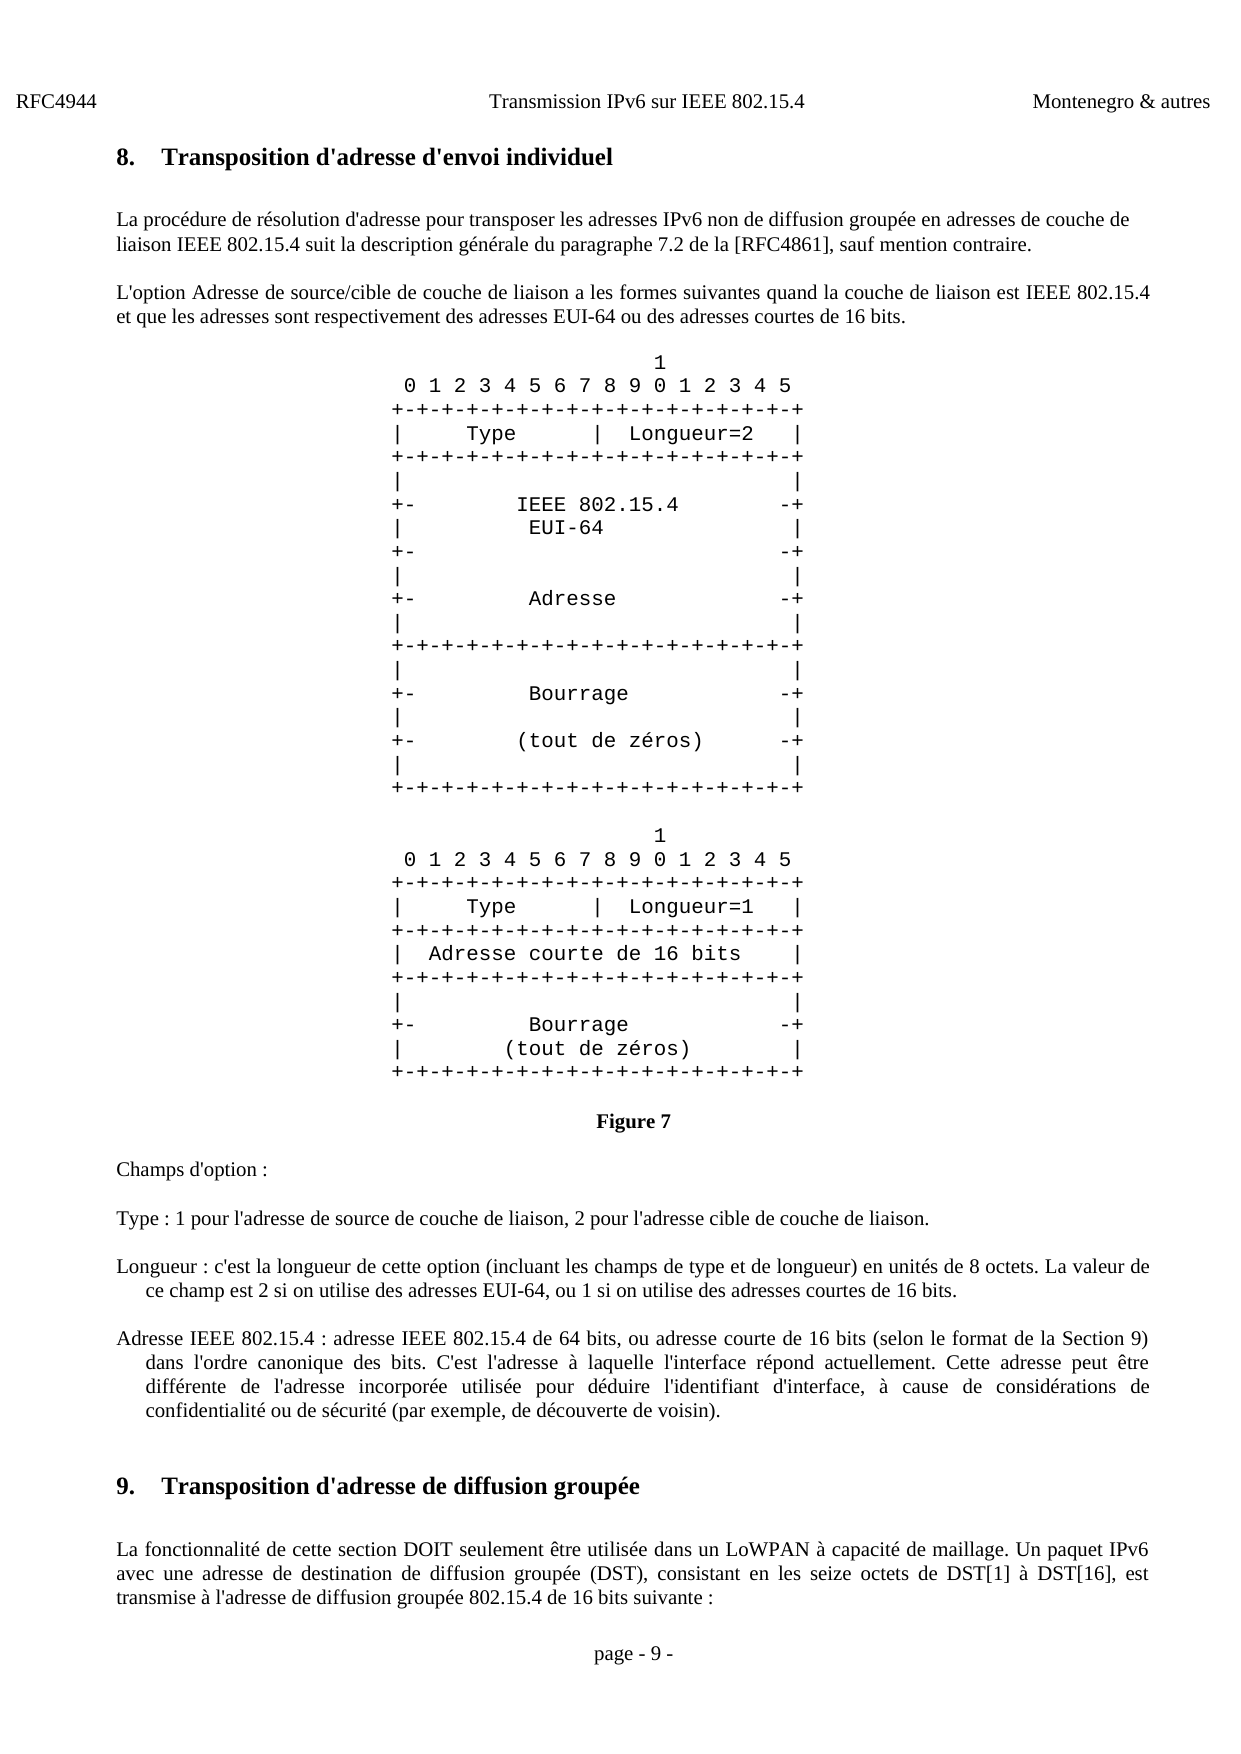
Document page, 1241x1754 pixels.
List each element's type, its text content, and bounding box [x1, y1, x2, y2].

text | EUI-64 | [116, 517, 1151, 541]
text +-+-+-+-+-+-+-+-+-+-+-+-+-+-+-+-+ [116, 777, 1151, 801]
text | | [116, 470, 1151, 494]
text +-+-+-+-+-+-+-+-+-+-+-+-+-+-+-+-+ [116, 1062, 1151, 1085]
subtitle 8. Transposition d'adresse d'envoi individuel [116, 142, 1151, 171]
text +-+-+-+-+-+-+-+-+-+-+-+-+-+-+-+-+ [116, 920, 1151, 943]
text | | [116, 754, 1151, 777]
text | | [116, 706, 1151, 730]
text | | [116, 659, 1151, 683]
text +-+-+-+-+-+-+-+-+-+-+-+-+-+-+-+-+ [116, 967, 1151, 991]
text +- Bourrage -+ [116, 1014, 1151, 1038]
text 1 [116, 825, 1151, 849]
text +-+-+-+-+-+-+-+-+-+-+-+-+-+-+-+-+ [116, 399, 1151, 423]
text 0 1 2 3 4 5 6 7 8 9 0 1 2 3 4 5 [116, 849, 1151, 872]
text 1 [116, 352, 1151, 375]
text La fonctionnalité de cette section DOIT seulement être utilisée dans un LoWPAN à capacité de maillage. Un paquet IPv6 avec une adresse de destination de diffusion groupée (DST), consistant en les seize octets de DST[1] à DST[16], est transmise à l'adresse de diffusion groupée 802.15.4 de 16 bits suivante : [116, 1536, 1151, 1609]
text +-+-+-+-+-+-+-+-+-+-+-+-+-+-+-+-+ [116, 872, 1151, 896]
text | (tout de zéros) | [116, 1038, 1151, 1062]
text +- Adresse -+ [116, 588, 1151, 612]
text Longueur : c'est la longueur de cette option (incluant les champs de type et de longueur) en unités de 8 octets. La valeur de ce champ est 2 si on utilise des adresses EUI-64, ou 1 si on utilise des adresses courtes de 16 bits. [116, 1254, 1151, 1302]
subtitle 9. Transposition d'adresse de diffusion groupée [116, 1471, 1151, 1500]
text | | [116, 564, 1151, 588]
text | | [116, 991, 1151, 1014]
text | Adresse courte de 16 bits | [116, 943, 1151, 967]
text Champs d'option : [116, 1157, 1151, 1181]
text +-+-+-+-+-+-+-+-+-+-+-+-+-+-+-+-+ [116, 636, 1151, 659]
text L'option Adresse de source/cible de couche de liaison a les formes suivantes quand la couche de liaison est IEEE 802.15.4 et que les adresses sont respectivement des adresses EUI-64 ou des adresses courtes de 16 bits. [116, 279, 1151, 328]
text +- IEEE 802.15.4 -+ [116, 494, 1151, 517]
text | Type | Longueur=2 | [116, 423, 1151, 446]
subtitle Figure 7 [116, 1109, 1151, 1133]
text +- Bourrage -+ [116, 683, 1151, 706]
text 0 1 2 3 4 5 6 7 8 9 0 1 2 3 4 5 [116, 375, 1151, 399]
text +- -+ [116, 541, 1151, 564]
text La procédure de résolution d'adresse pour transposer les adresses IPv6 non de diffusion groupée en adresses de couche de liaison IEEE 802.15.4 suit la description générale du paragraphe 7.2 de la [RFC4861], sauf mention contraire. [116, 207, 1151, 256]
text +-+-+-+-+-+-+-+-+-+-+-+-+-+-+-+-+ [116, 446, 1151, 470]
text +- (tout de zéros) -+ [116, 730, 1151, 754]
text | | [116, 612, 1151, 636]
text Type : 1 pour l'adresse de source de couche de liaison, 2 pour l'adresse cible de couche de liaison. [116, 1206, 1151, 1229]
text Adresse IEEE 802.15.4 : adresse IEEE 802.15.4 de 64 bits, ou adresse courte de 16 bits (selon le format de la Section 9) dans l'ordre canonique des bits. C'est l'adresse à laquelle l'interface répond actuellement. Cette adresse peut être différente de l'adresse incorporée utilisée pour déduire l'identifiant d'interface, à cause de considérations de confidentialité ou de sécurité (par exemple, de découverte de voisin). [116, 1326, 1151, 1422]
text | Type | Longueur=1 | [116, 896, 1151, 920]
